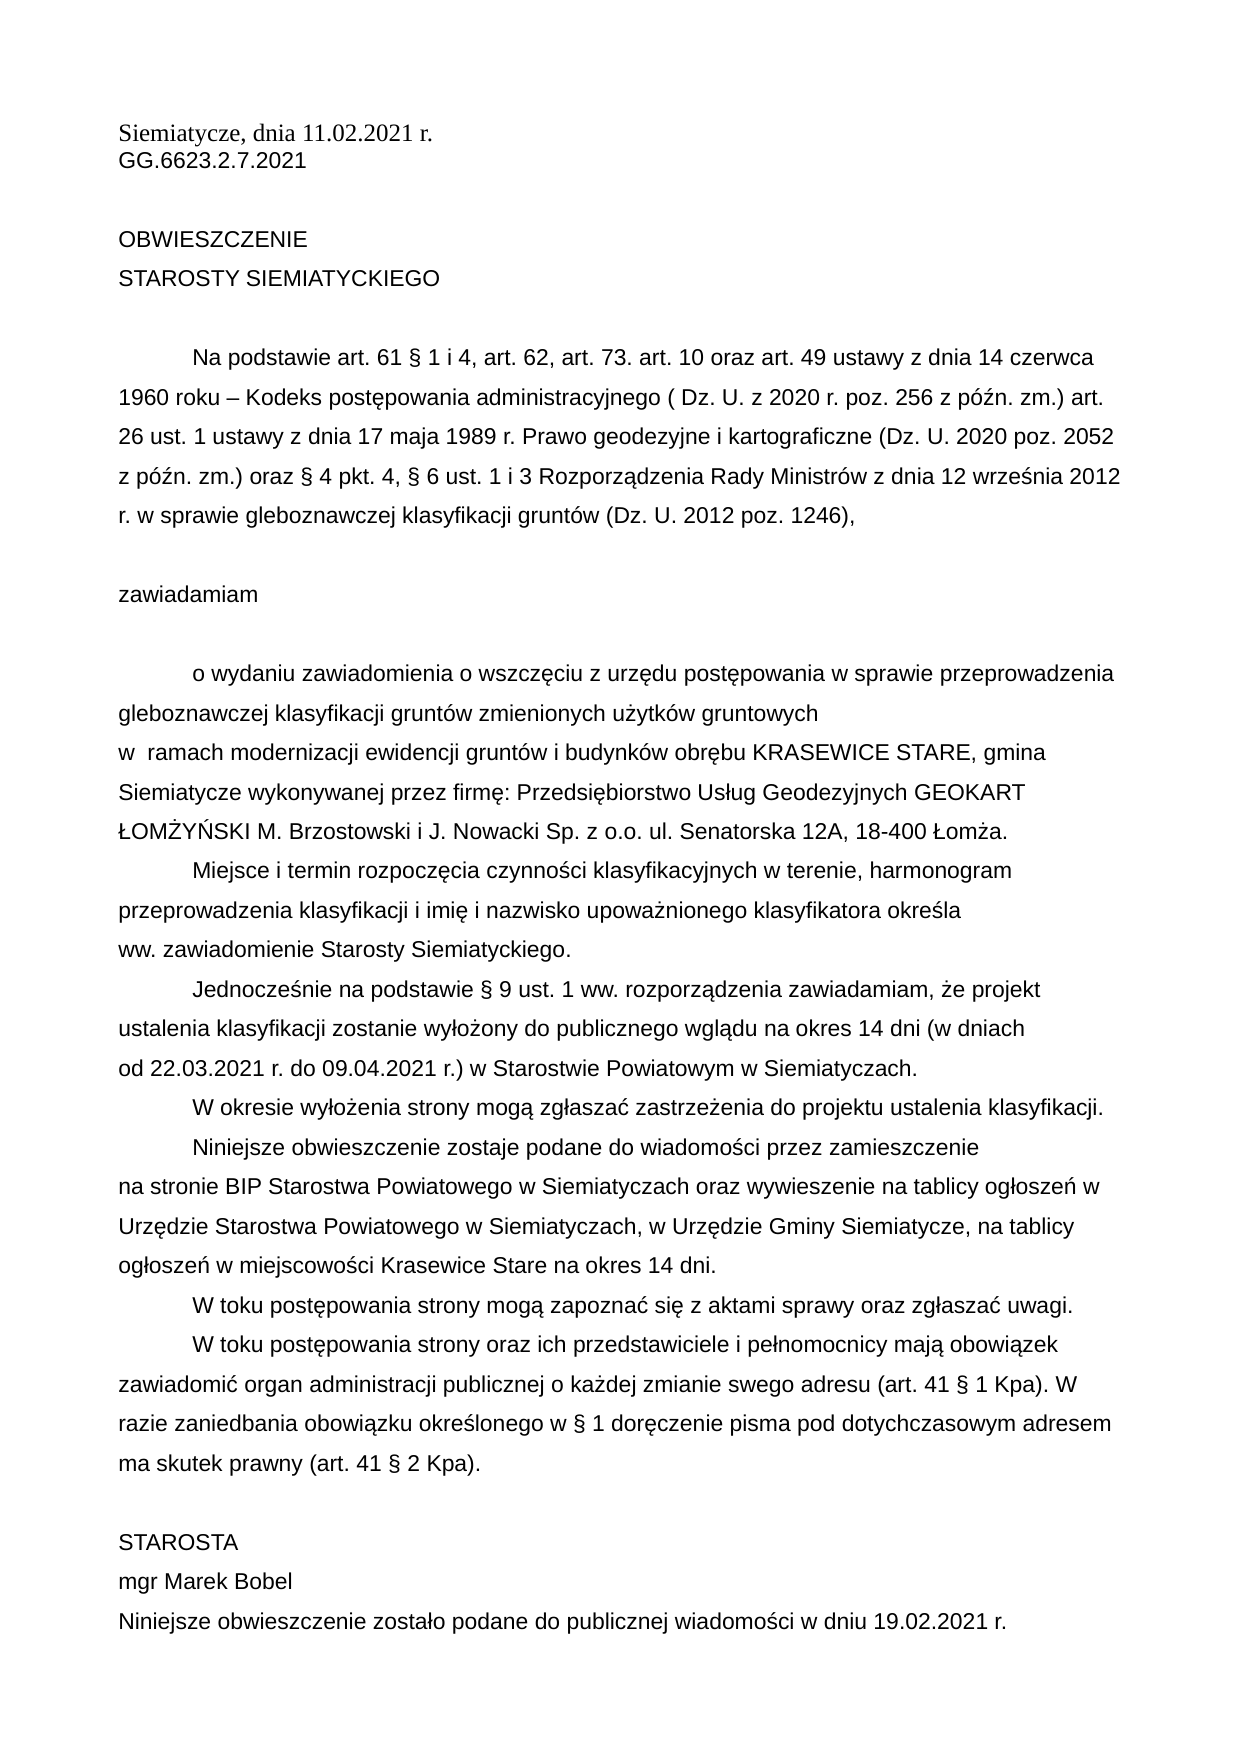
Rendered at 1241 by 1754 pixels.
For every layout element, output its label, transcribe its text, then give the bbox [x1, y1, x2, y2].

text mgr Marek Bobel [118, 1568, 1122, 1594]
text STAROSTY SIEMIATYCKIEGO [118, 265, 1122, 292]
text GG.6623.2.7.2021 [118, 147, 1122, 173]
text Miejsce i termin rozpoczęcia czynności klasyfikacyjnych w terenie, harmonogram przeprowadzenia klasyfikacji i imię i nazwisko upoważnionego klasyfikatora określa ww. zawiadomienie Starosty Siemiatyckiego. [118, 857, 1122, 963]
text OBWIESZCZENIE [118, 226, 1122, 252]
text Jednocześnie na podstawie § 9 ust. 1 ww. rozporządzenia zawiadamiam, że projekt ustalenia klasyfikacji zostanie wyłożony do publicznego wglądu na okres 14 dni (w dniach od 22.03.2021 r. do 09.04.2021 r.) w Starostwie Powiatowym w Siemiatyczach. [118, 976, 1122, 1081]
text Niniejsze obwieszczenie zostało podane do publicznej wiadomości w dniu 19.02.2021 r. [118, 1608, 1122, 1634]
text STAROSTA [118, 1529, 1122, 1555]
text Niniejsze obwieszczenie zostaje podane do wiadomości przez zamieszczenie na stronie BIP Starostwa Powiatowego w Siemiatyczach oraz wywieszenie na tablicy ogłoszeń w Urzędzie Starostwa Powiatowego w Siemiatyczach, w Urzędzie Gminy Siemiatycze, na tablicy ogłoszeń w miejscowości Krasewice Stare na okres 14 dni. [118, 1134, 1122, 1279]
text W toku postępowania strony mogą zapoznać się z aktami sprawy oraz zgłaszać uwagi. [118, 1292, 1122, 1318]
text zawiadamiam [118, 581, 1122, 607]
text W toku postępowania strony oraz ich przedstawiciele i pełnomocnicy mają obowiązek zawiadomić organ administracji publicznej o każdej zmianie swego adresu (art. 41 § 1 Kpa). W razie zaniedbania obowiązku określonego w § 1 doręczenie pisma pod dotychczasowym adresem ma skutek prawny (art. 41 § 2 Kpa). [118, 1331, 1122, 1476]
text Na podstawie art. 61 § 1 i 4, art. 62, art. 73. art. 10 oraz art. 49 ustawy z dnia 14 czerwca 1960 roku – Kodeks postępowania administracyjnego ( Dz. U. z 2020 r. poz. 256 z późn. zm.) art. 26 ust. 1 ustawy z dnia 17 maja 1989 r. Prawo geodezyjne i kartograficzne (Dz. U. 2020 poz. 2052 z późn. zm.) oraz § 4 pkt. 4, § 6 ust. 1 i 3 Rozporządzenia Rady Ministrów z dnia 12 września 2012 r. w sprawie gleboznawczej klasyfikacji gruntów (Dz. U. 2012 poz. 1246), [118, 344, 1122, 528]
text o wydaniu zawiadomienia o wszczęciu z urzędu postępowania w sprawie przeprowadzenia gleboznawczej klasyfikacji gruntów zmienionych użytków gruntowych w ramach modernizacji ewidencji gruntów i budynków obrębu KRASEWICE STARE, gmina Siemiatycze wykonywanej przez firmę: Przedsiębiorstwo Usług Geodezyjnych GEOKART ŁOMŻYŃSKI M. Brzostowski i J. Nowacki Sp. z o.o. ul. Senatorska 12A, 18-400 Łomża. [118, 660, 1122, 844]
text Siemiatycze, dnia 11.02.2021 r. [118, 118, 1122, 147]
text W okresie wyłożenia strony mogą zgłaszać zastrzeżenia do projektu ustalenia klasyfikacji. [118, 1094, 1122, 1121]
